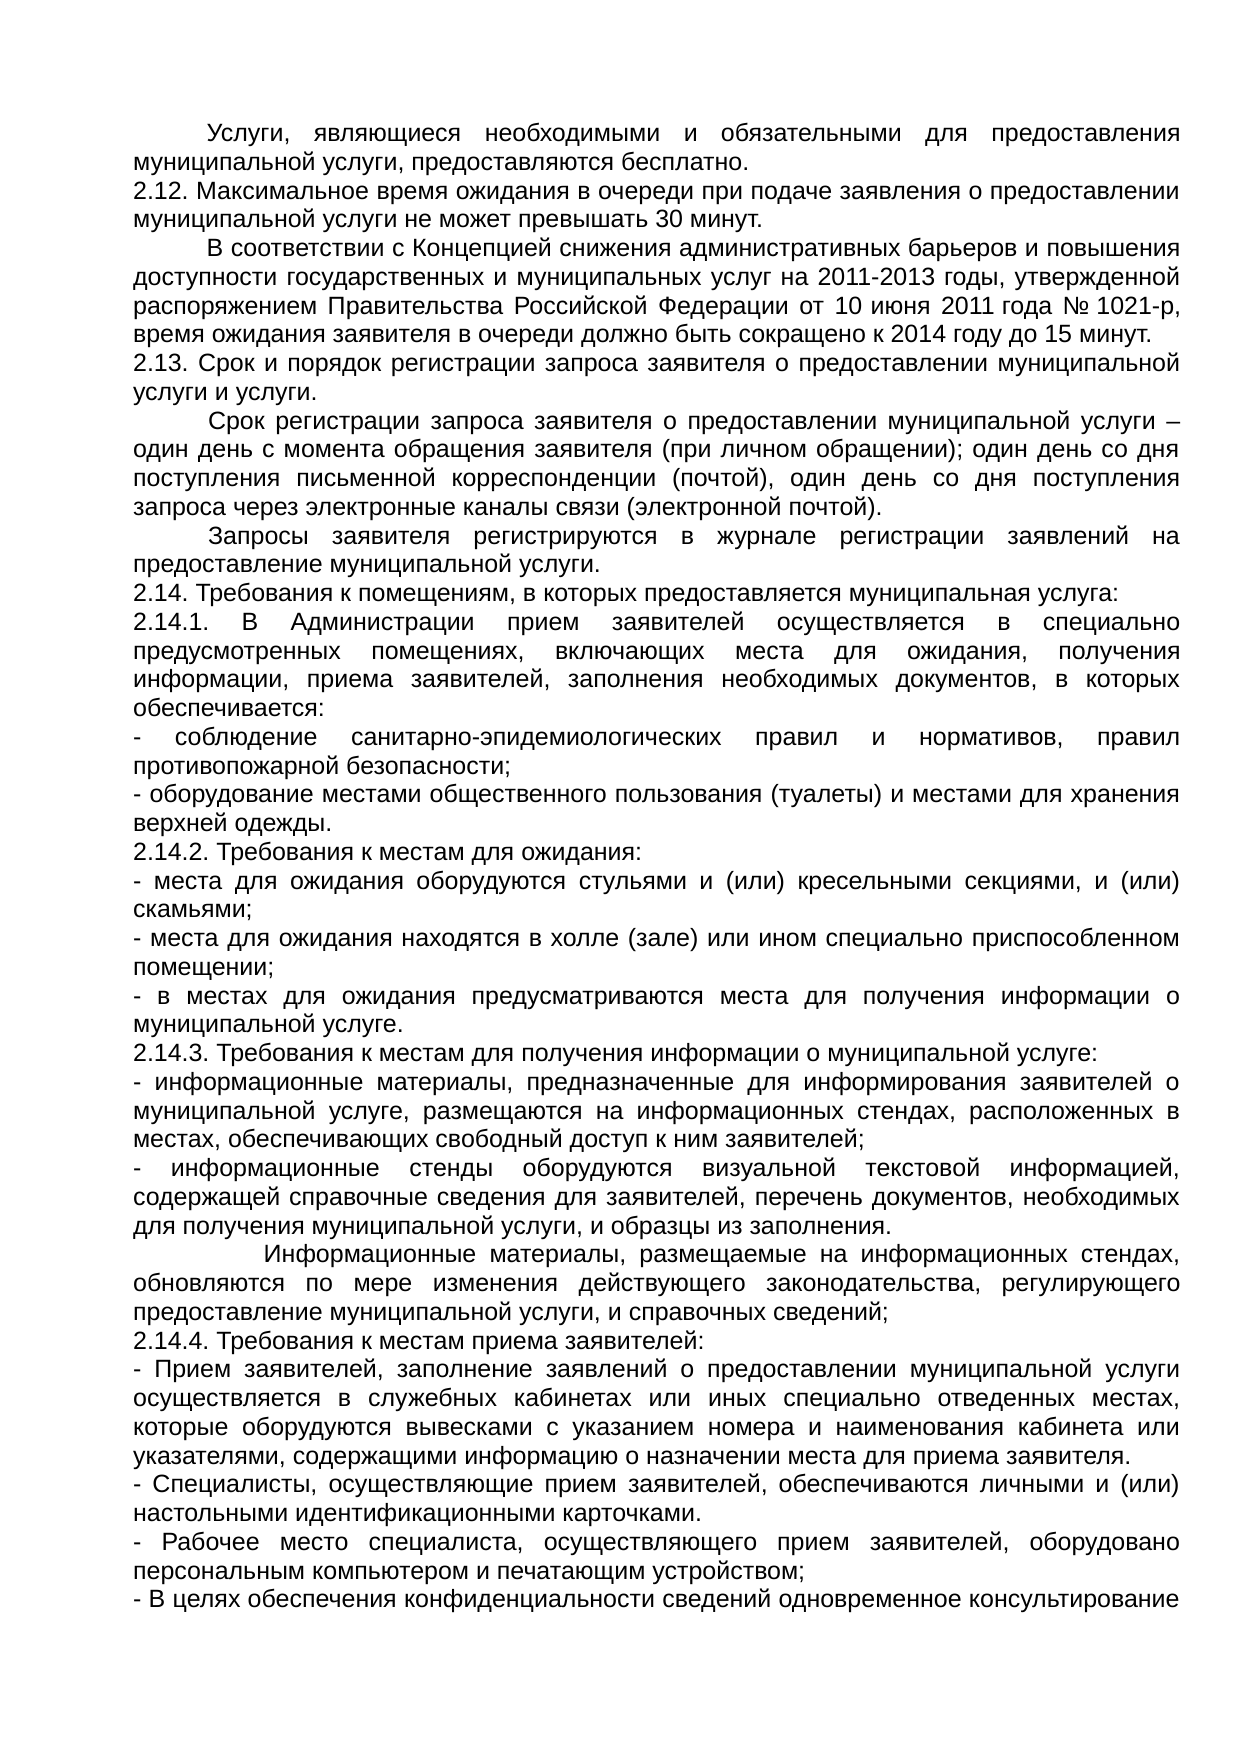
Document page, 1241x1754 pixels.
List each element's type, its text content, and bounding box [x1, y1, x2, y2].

list - места для ожидания оборудуются стульями и (или) кресельными секциями, и (или) скамьями; [133, 866, 1181, 923]
list - информационные стенды оборудуются визуальной текстовой информацией, содержащей справочные сведения для заявителей, перечень документов, необходимых для получения муниципальной услуги, и образцы из заполнения. [133, 1153, 1181, 1239]
list 2.14.4. Требования к местам приема заявителей: [133, 1326, 1181, 1354]
list - Специалисты, осуществляющие прием заявителей, обеспечиваются личными и (или) настольными идентификационными карточками. [133, 1469, 1181, 1527]
list - оборудование местами общественного пользования (туалеты) и местами для хранения верхней одежды. [133, 779, 1181, 837]
list - информационные материалы, предназначенные для информирования заявителей о муниципальной услуге, размещаются на информационных стендах, расположенных в местах, обеспечивающих свободный доступ к ним заявителей; [133, 1067, 1181, 1153]
list Информационные материалы, размещаемые на информационных стендах, обновляются по мере изменения действующего законодательства, регулирующего предоставление муниципальной услуги, и справочных сведений; [133, 1239, 1181, 1326]
text Услуги, являющиеся необходимыми и обязательными для предоставления муниципальной услуги, предоставляются бесплатно. [133, 118, 1181, 176]
list - В целях обеспечения конфиденциальности сведений одновременное консультирование [133, 1584, 1181, 1613]
list - соблюдение санитарно-эпидемиологических правил и нормативов, правил противопожарной безопасности; [133, 722, 1181, 779]
list 2.14. Требования к помещениям, в которых предоставляется муниципальная услуга: [133, 578, 1181, 607]
list - Рабочее место специалиста, осуществляющего прием заявителей, оборудовано персональным компьютером и печатающим устройством; [133, 1527, 1181, 1584]
text Срок регистрации запроса заявителя о предоставлении муниципальной услуги – один день с момента обращения заявителя (при личном обращении); один день со дня поступления письменной корреспонденции (почтой), один день со дня поступления запроса через электронные каналы связи (электронной почтой). [133, 406, 1181, 521]
list 2.14.2. Требования к местам для ожидания: [133, 837, 1181, 866]
list - Прием заявителей, заполнение заявлений о предоставлении муниципальной услуги осуществляется в служебных кабинетах или иных специально отведенных местах, которые оборудуются вывесками с указанием номера и наименования кабинета или указателями, содержащими информацию о назначении места для приема заявителя. [133, 1354, 1181, 1469]
text В соответствии с Концепцией снижения административных барьеров и повышения доступности государственных и муниципальных услуг на 2011-2013 годы, утвержденной распоряжением Правительства Российской Федерации от 10 июня 2011 года № 1021-р, время ожидания заявителя в очереди должно быть сокращено к 2014 году до 15 минут. [133, 233, 1181, 348]
text Запросы заявителя регистрируются в журнале регистрации заявлений на предоставление муниципальной услуги. [133, 521, 1181, 578]
list 2.14.1. В Администрации прием заявителей осуществляется в специально предусмотренных помещениях, включающих места для ожидания, получения информации, приема заявителей, заполнения необходимых документов, в которых обеспечивается: [133, 607, 1181, 722]
list 2.13. Срок и порядок регистрации запроса заявителя о предоставлении муниципальной услуги и услуги. [133, 348, 1181, 406]
list 2.12. Максимальное время ожидания в очереди при подаче заявления о предоставлении муниципальной услуги не может превышать 30 минут. [133, 176, 1181, 233]
list 2.14.3. Требования к местам для получения информации о муниципальной услуге: [133, 1038, 1181, 1067]
list - в местах для ожидания предусматриваются места для получения информации о муниципальной услуге. [133, 981, 1181, 1038]
list - места для ожидания находятся в холле (зале) или ином специально приспособленном помещении; [133, 923, 1181, 981]
